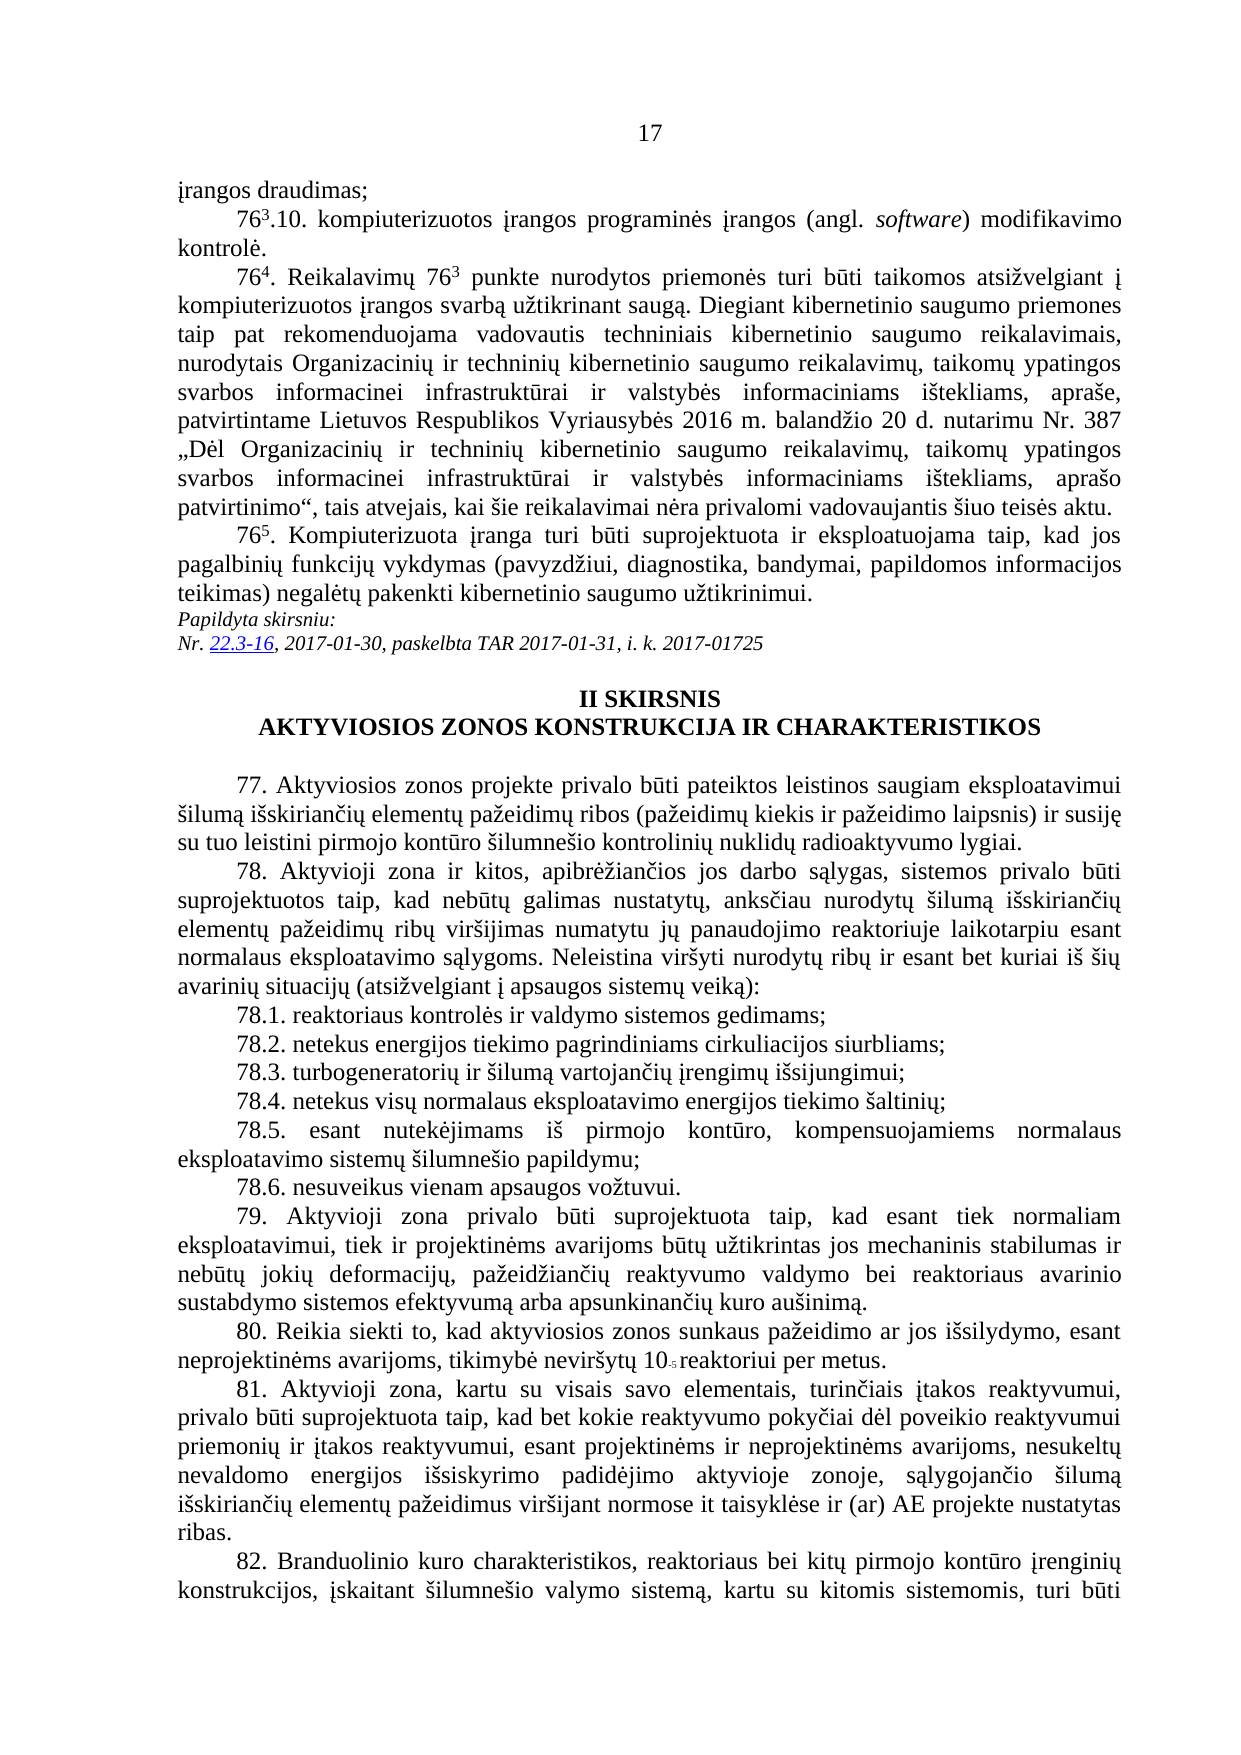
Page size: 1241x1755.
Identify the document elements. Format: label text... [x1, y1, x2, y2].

text 79. Aktyvioji zona privalo būti suprojektuota taip, kad esant tiek normaliam eksploatavimui, tiek ir projektinėms avarijoms būtų užtikrintas jos mechaninis stabilumas ir nebūtų jokių deformacijų, pažeidžiančių reaktyvumo valdymo bei reaktoriaus avarinio sustabdymo sistemos efektyvumą arba apsunkinančių kuro aušinimą. [177, 1201, 1122, 1316]
text II SKIRSNIS [177, 684, 1122, 712]
text 78.2. netekus energijos tiekimo pagrindiniams cirkuliacijos siurbliams; [177, 1029, 1122, 1057]
text 763.10. kompiuterizuotos įrangos programinės įrangos (angl. software) modifikavimo kontrolė. [177, 204, 1122, 262]
text 78. Aktyvioji zona ir kitos, apibrėžiančios jos darbo sąlygas, sistemos privalo būti suprojektuotos taip, kad nebūtų galimas nustatytų, anksčiau nurodytų šilumą išskiriančių elementų pažeidimų ribų viršijimas numatytu jų panaudojimo reaktoriuje laikotarpiu esant normalaus eksploatavimo sąlygoms. Neleistina viršyti nurodytų ribų ir esant bet kuriai iš šių avarinių situacijų (atsižvelgiant į apsaugos sistemų veiką): [177, 856, 1122, 1000]
text 78.6. nesuveikus vienam apsaugos vožtuvui. [177, 1172, 1122, 1201]
text 78.3. turbogeneratorių ir šilumą vartojančių įrengimų išsijungimui; [177, 1057, 1122, 1086]
text AKTYVIOSIOS ZONOS KONSTRUKCIJA IR CHARAKTERISTIKOS [177, 712, 1122, 741]
text 765. Kompiuterizuota įranga turi būti suprojektuota ir eksploatuojama taip, kad jos pagalbinių funkcijų vykdymas (pavyzdžiui, diagnostika, bandymai, papildomos informacijos teikimas) negalėtų pakenkti kibernetinio saugumo užtikrinimui. [177, 521, 1122, 607]
text 81. Aktyvioji zona, kartu su visais savo elementais, turinčiais įtakos reaktyvumui, privalo būti suprojektuota taip, kad bet kokie reaktyvumo pokyčiai dėl poveikio reaktyvumui priemonių ir įtakos reaktyvumui, esant projektinėms ir neprojektinėms avarijoms, nesukeltų nevaldomo energijos išsiskyrimo padidėjimo aktyvioje zonoje, sąlygojančio šilumą išskiriančių elementų pažeidimus viršijant normose it taisyklėse ir (ar) AE projekte nustatytas ribas. [177, 1374, 1122, 1546]
text 78.1. reaktoriaus kontrolės ir valdymo sistemos gedimams; [177, 1000, 1122, 1029]
text įrangos draudimas; [177, 176, 1122, 204]
text 78.4. netekus visų normalaus eksploatavimo energijos tiekimo šaltinių; [177, 1086, 1122, 1115]
text 82. Branduolinio kuro charakteristikos, reaktoriaus bei kitų pirmojo kontūro įrenginių konstrukcijos, įskaitant šilumnešio valymo sistemą, kartu su kitomis sistemomis, turi būti [177, 1546, 1122, 1604]
text 764. Reikalavimų 763 punkte nurodytos priemonės turi būti taikomos atsižvelgiant į kompiuterizuotos įrangos svarbą užtikrinant saugą. Diegiant kibernetinio saugumo priemones taip pat rekomenduojama vadovautis techniniais kibernetinio saugumo reikalavimais, nurodytais Organizacinių ir techninių kibernetinio saugumo reikalavimų, taikomų ypatingos svarbos informacinei infrastruktūrai ir valstybės informaciniams ištekliams, apraše, patvirtintame Lietuvos Respublikos Vyriausybės 2016 m. balandžio 20 d. nutarimu Nr. 387 „Dėl Organizacinių ir techninių kibernetinio saugumo reikalavimų, taikomų ypatingos svarbos informacinei infrastruktūrai ir valstybės informaciniams ištekliams, aprašo patvirtinimo“, tais atvejais, kai šie reikalavimai nėra privalomi vadovaujantis šiuo teisės aktu. [177, 262, 1122, 521]
text 80. Reikia siekti to, kad aktyviosios zonos sunkaus pažeidimo ar jos išsilydymo, esant neprojektinėms avarijoms, tikimybė neviršytų 10-5 reaktoriui per metus. [177, 1316, 1122, 1374]
text Papildyta skirsniu: [177, 607, 1122, 631]
text 78.5. esant nutekėjimams iš pirmojo kontūro, kompensuojamiems normalaus eksploatavimo sistemų šilumnešio papildymu; [177, 1115, 1122, 1172]
text 77. Aktyviosios zonos projekte privalo būti pateiktos leistinos saugiam eksploatavimui šilumą išskiriančių elementų pažeidimų ribos (pažeidimų kiekis ir pažeidimo laipsnis) ir susiję su tuo leistini pirmojo kontūro šilumnešio kontrolinių nuklidų radioaktyvumo lygiai. [177, 770, 1122, 856]
text Nr. 22.3-16, 2017-01-30, paskelbta TAR 2017-01-31, i. k. 2017-01725 [177, 631, 1122, 655]
